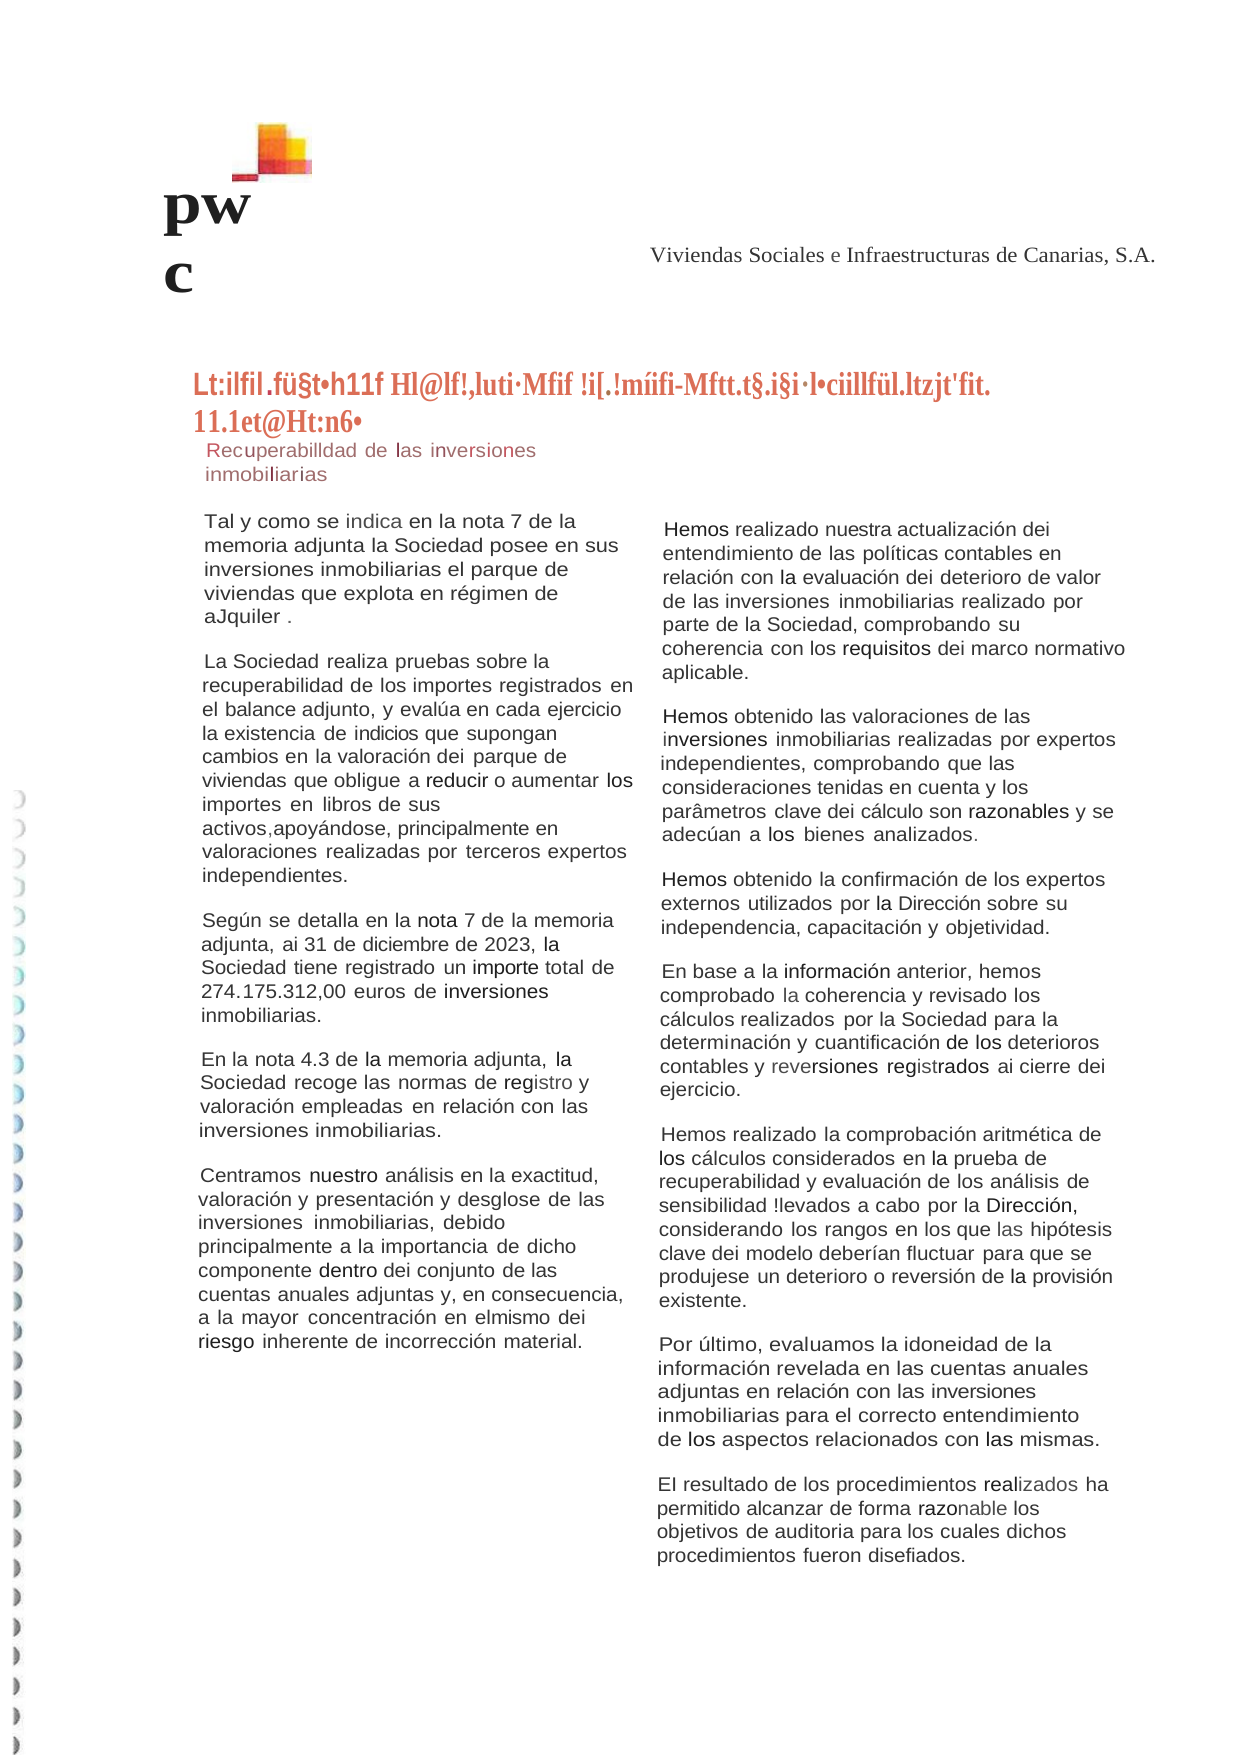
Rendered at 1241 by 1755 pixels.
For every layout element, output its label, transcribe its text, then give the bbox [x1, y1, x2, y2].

text Por último, evaluamos la idoneidad de la información revelada en las cuentas anuales adjuntas en relación con las inversiones inmobiliarias para el correcto entendimiento de los aspectos relacionados con las mismas. [657, 1333, 1103, 1451]
text Lt:ilfil.fü§t•h11f Hl@lf!,luti·Mfif !i[.!míifi-Mftt.t§.i§i·l•ciillfül.ltzjt'fit. 11.1et@Ht:n6• [193, 366, 1159, 440]
text Hemos obtenido las valoraciones de las inversiones inmobiliarias realizadas por expertos [662, 704, 1117, 751]
text La Sociedad realiza pruebas sobre la recuperabilidad de los importes registrados en el balance adjunto, y evalúa en cada ejercicio la existencia de indicios que supongan cambios en la valoración dei parque de viviendas que obligue a reducir o aumentar los importes en libros de sus activos,apoyándose, principalmente en valoraciones realizadas por terceros expertos independientes. [202, 650, 634, 887]
text Tal y como se indica en la nota 7 de la memoria adjunta la Sociedad posee en sus inversiones inmobiliarias el parque de viviendas que explota en régimen de aJquiler . [204, 510, 626, 628]
text Hemos obtenido la confirmación de los expertos externos utilizados por la Dirección sobre su independencia, capacitación y objetividad. [661, 868, 1131, 938]
text Viviendas Sociales e Infraestructuras de Canarias, S.A. [649, 242, 1159, 267]
text independientes, comprobando que las consideraciones tenidas en cuenta y los parâmetros clave dei cálculo son razonables y se adecúan a los bienes analizados. [660, 752, 1131, 846]
text inversiones inmobiliarias. [198, 1119, 634, 1141]
text Centramos nuestro análisis en la exactitud, valoración y presentación y desglose de las inversiones inmobiliarias, debido principalmente a la importancia de dicho componente dentro dei conjunto de las cuentas anuales adjuntas y, en consecuencia, a la mayor concentración en elmismo dei riesgo inherente de incorrección material. [198, 1164, 628, 1353]
text Hemos realizado la comprobación aritmética de los cálculos considerados en la prueba de recuperabilidad y evaluación de los análisis de sensibilidad !levados a cabo por la Dirección, considerando los rangos en los que las hipótesis clave dei modelo deberían fluctuar para que se produjese un deterioro o reversión de la provisión existente. [658, 1123, 1117, 1312]
text inmobiliarias [205, 462, 1159, 485]
text En la nota 4.3 de la memoria adjunta, la Sociedad recoge las normas de registro y valoración empleadas en relación con las [200, 1047, 628, 1118]
text Recuperabilldad de las inversiones [205, 440, 1159, 461]
text pwc [163, 167, 279, 306]
text En base a la información anterior, hemos comprobado la coherencia y revisado los cálculos realizados por la Sociedad para la determinación y cuantificación de los deterioros contables y reversiones registrados ai cierre dei ejercicio. [659, 960, 1118, 1101]
text Hemos realizado nuestra actualización dei entendimiento de las políticas contables en relación con la evaluación dei deterioro de valor de las inversiones inmobiliarias realizado por parte de la Sociedad, comprobando su [662, 518, 1117, 636]
text Según se detalla en la nota 7 de la memoria adjunta, ai 31 de diciembre de 2023, la Sociedad tiene registrado un importe total de 274.175.312,00 euros de inversiones inmobiliarias. [201, 909, 628, 1026]
text coherencia con los requisitos dei marco normativo aplicable. [662, 637, 1159, 683]
text EI resultado de los procedimientos realizados ha permitido alcanzar de forma razonable los objetivos de auditoria para los cuales dichos procedimientos fueron disefiados. [657, 1473, 1117, 1567]
